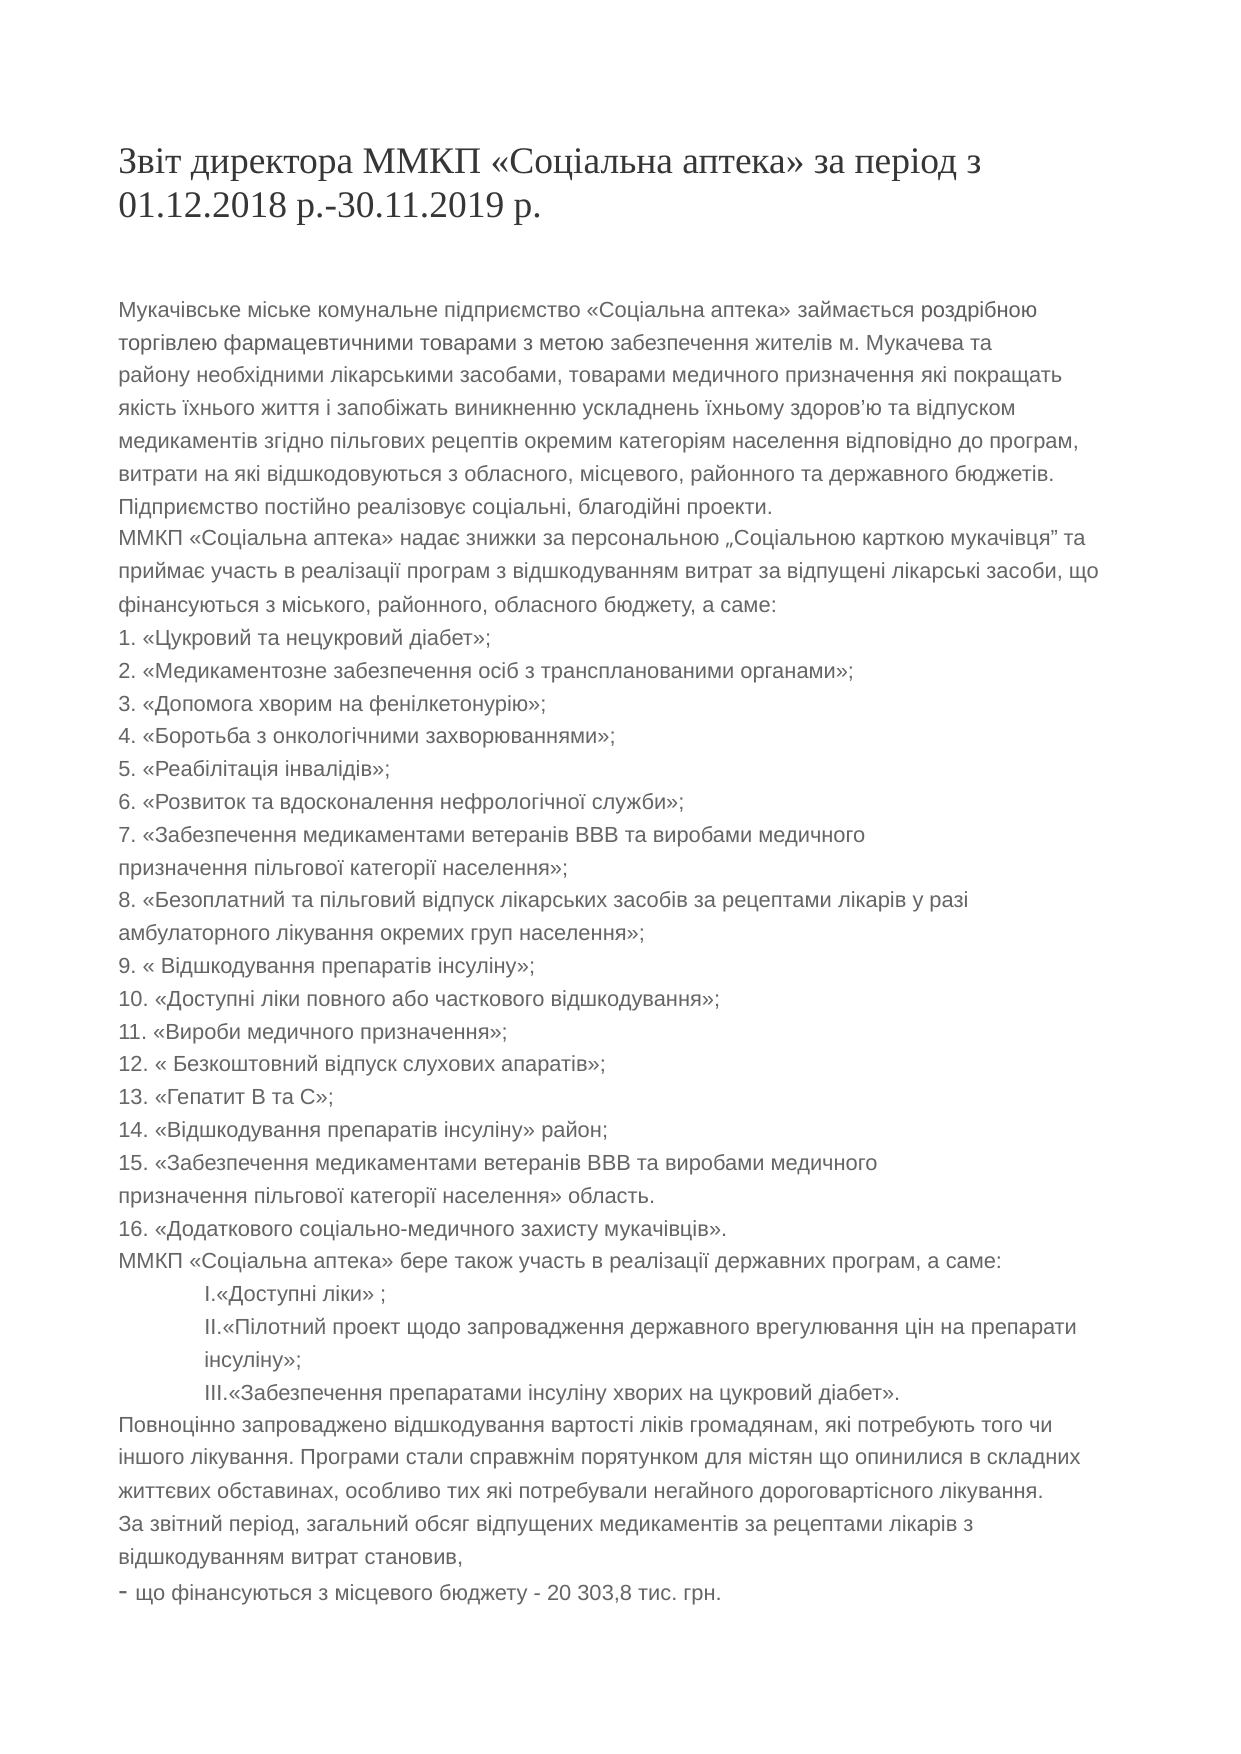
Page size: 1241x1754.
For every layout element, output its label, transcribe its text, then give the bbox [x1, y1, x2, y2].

text Мукачівське міське комунальне підприємство «Соціальна аптека» займається роздрібною торгівлею фармацевтичними товарами з метою забезпечення жителів м. Мукачева та району необхідними лікарськими засобами, товарами медичного призначення які покращать якість їхнього життя і запобіжать виникненню ускладнень їхньому здоров’ю та відпуском медикаментів згідно пільгових рецептів окремим категоріям населення відповідно до програм, витрати на які відшкодовуються з обласного, місцевого, районного та державного бюджетів. Підприємство постійно реалізовує соціальні, благодійні проекти. [118, 289, 1122, 519]
text 2. «Медикаментозне забезпечення осіб з транспланованими органами»; [118, 650, 1122, 683]
text 13. «Гепатит В та С»; [118, 1077, 1122, 1109]
text - що фінансуються з місцевого бюджету - 20 303,8 тис. грн. [118, 1569, 1122, 1608]
text 4. «Боротьба з онкологічними захворюваннями»; [118, 716, 1122, 748]
text ММКП «Соціальна аптека» бере також участь в реалізації державних програм, а саме: [118, 1241, 1122, 1273]
list «Пілотний проект щодо запровадження державного врегулювання цін на препарати інсуліну»; [165, 1306, 1122, 1372]
text 10. «Доступні ліки повного або часткового відшкодування»; [118, 978, 1122, 1011]
subtitle Звіт директора ММКП «Соціальна аптека» за період з 01.12.2018 р.-30.11.2019 р. [118, 139, 1122, 225]
text 6. «Розвиток та вдосконалення нефрологічної служби»; [118, 781, 1122, 814]
text 1. «Цукровий та нецукровий діабет»; [118, 617, 1122, 650]
text 3. «Допомога хворим на фенілкетонурію»; [118, 683, 1122, 716]
text 12. « Безкоштовний відпуск слухових апаратів»; [118, 1044, 1122, 1077]
text 11. «Вироби медичного призначення»; [118, 1011, 1122, 1044]
text 15. «Забезпечення медикаментами ветеранів ВВВ та виробами медичного [118, 1142, 1122, 1175]
list «Доступні ліки» ; [165, 1273, 1122, 1306]
text ММКП «Соціальна аптека» надає знижки за персональною „Соціальною карткою мукачівця” та приймає участь в реалізації програм з відшкодуванням витрат за відпущені лікарські засоби, що фінансуються з міського, районного, обласного бюджету, а саме: [118, 519, 1122, 617]
text 9. « Відшкодування препаратів інсуліну»; [118, 945, 1122, 978]
list «Забезпечення препаратами інсуліну хворих на цукровий діабет». [165, 1372, 1122, 1405]
text 7. «Забезпечення медикаментами ветеранів ВВВ та виробами медичного [118, 814, 1122, 847]
text 14. «Відшкодування препаратів інсуліну» район; [118, 1109, 1122, 1142]
text За звітний період, загальний обсяг відпущених медикаментів за рецептами лікарів з відшкодуванням витрат становив, [118, 1503, 1122, 1569]
text призначення пільгової категорії населення»; [118, 847, 1122, 880]
text призначення пільгової категорії населення» область. [118, 1175, 1122, 1208]
text Повноцінно запроваджено відшкодування вартості ліків громадянам, які потребують того чи іншого лікування. Програми стали справжнім порятунком для містян що опинилися в складних життєвих обставинах, особливо тих які потребували негайного дороговартісного лікування. [118, 1405, 1122, 1503]
text 8. «Безоплатний та пільговий відпуск лікарських засобів за рецептами лікарів у разі амбулаторного лікування окремих груп населення»; [118, 880, 1122, 945]
text 16. «Додаткового соціально-медичного захисту мукачівців». [118, 1208, 1122, 1241]
text 5. «Реабілітація інвалідів»; [118, 748, 1122, 781]
